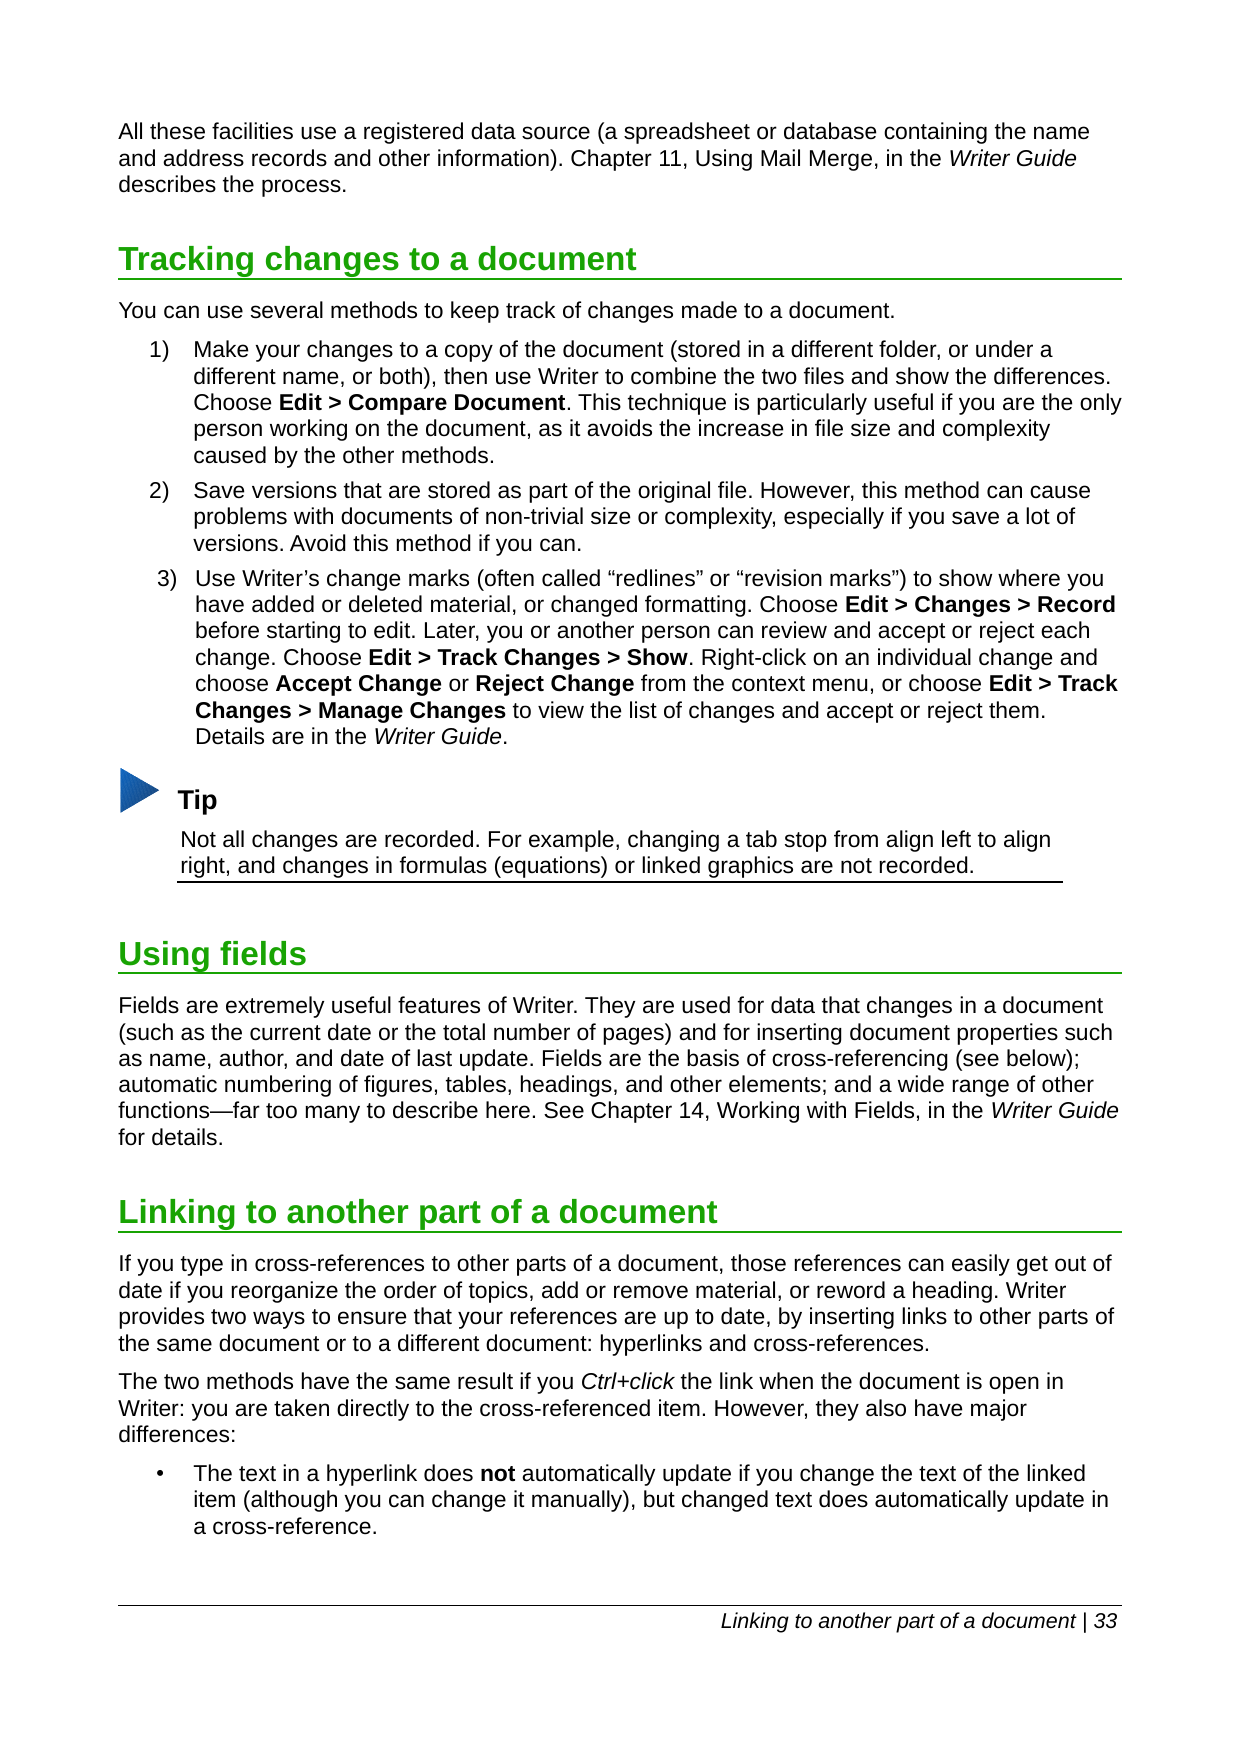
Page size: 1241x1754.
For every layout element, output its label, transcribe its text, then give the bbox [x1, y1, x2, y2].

text All these facilities use a registered data source (a spreadsheet or database containing the name and address records and other information). Chapter 11, Using Mail Merge, in the Writer Guide describes the process. [118, 118, 1122, 197]
text Not all changes are recorded. For example, changing a tab stop from align left to align right, and changes in formulas (equations) or linked graphics are not recorded. [177, 822, 1063, 881]
list The text in a hyperlink does not automatically update if you change the text of the linked item (although you can change it manually), but changed text does automatically update in a cross-reference. [156, 1460, 1122, 1539]
text If you type in cross-references to other parts of a document, those references can easily get out of date if you reorganize the order of topics, add or remove material, or reword a heading. Writer provides two ways to ensure that your references are up to date, by inserting links to other parts of the same document or to a different document: hyperlinks and cross-references. [118, 1250, 1122, 1356]
subtitle Tracking changes to a document [118, 239, 1122, 278]
list Use Writer’s change marks (often called “redlines” or “revision marks”) to show where you have added or deleted material, or changed formatting. Choose Edit > Changes > Record before starting to edit. Later, you or another person can review and accept or reject each change. Choose Edit > Track Changes > Show. Right-click on an individual change and choose Accept Change or Reject Change from the context menu, or choose Edit > Track Changes > Manage Changes to view the list of changes and accept or reject them. Details are in the Writer Guide. [177, 565, 1122, 749]
subtitle Tip [118, 766, 1122, 815]
text Fields are extremely useful features of Writer. They are used for data that changes in a document (such as the current date or the total number of pages) and for inserting document properties such as name, author, and date of last update. Fields are the basis of cross-referencing (see below); automatic numbering of figures, tables, headings, and other elements; and a wide range of other functions—far too many to describe here. See Chapter 14, Working with Fields, in the Writer Guide for details. [118, 992, 1122, 1150]
text The two methods have the same result if you Ctrl+click the link when the document is open in Writer: you are taken directly to the cross-referenced item. However, they also have major differences: [118, 1368, 1122, 1447]
subtitle Using fields [118, 934, 1122, 972]
subtitle Linking to another part of a document [118, 1192, 1122, 1231]
list Save versions that are stored as part of the original file. However, this method can cause problems with documents of non-trivial size or complexity, especially if you save a lot of versions. Avoid this method if you can. [169, 477, 1122, 556]
list Make your changes to a copy of the document (stored in a different folder, or under a different name, or both), then use Writer to combine the two files and show the differences. Choose Edit > Compare Document. This technique is particularly useful if you are the only person working on the document, as it avoids the increase in file size and complexity caused by the other methods. [169, 336, 1122, 468]
text You can use several methods to keep track of changes made to a document. [118, 297, 1122, 324]
